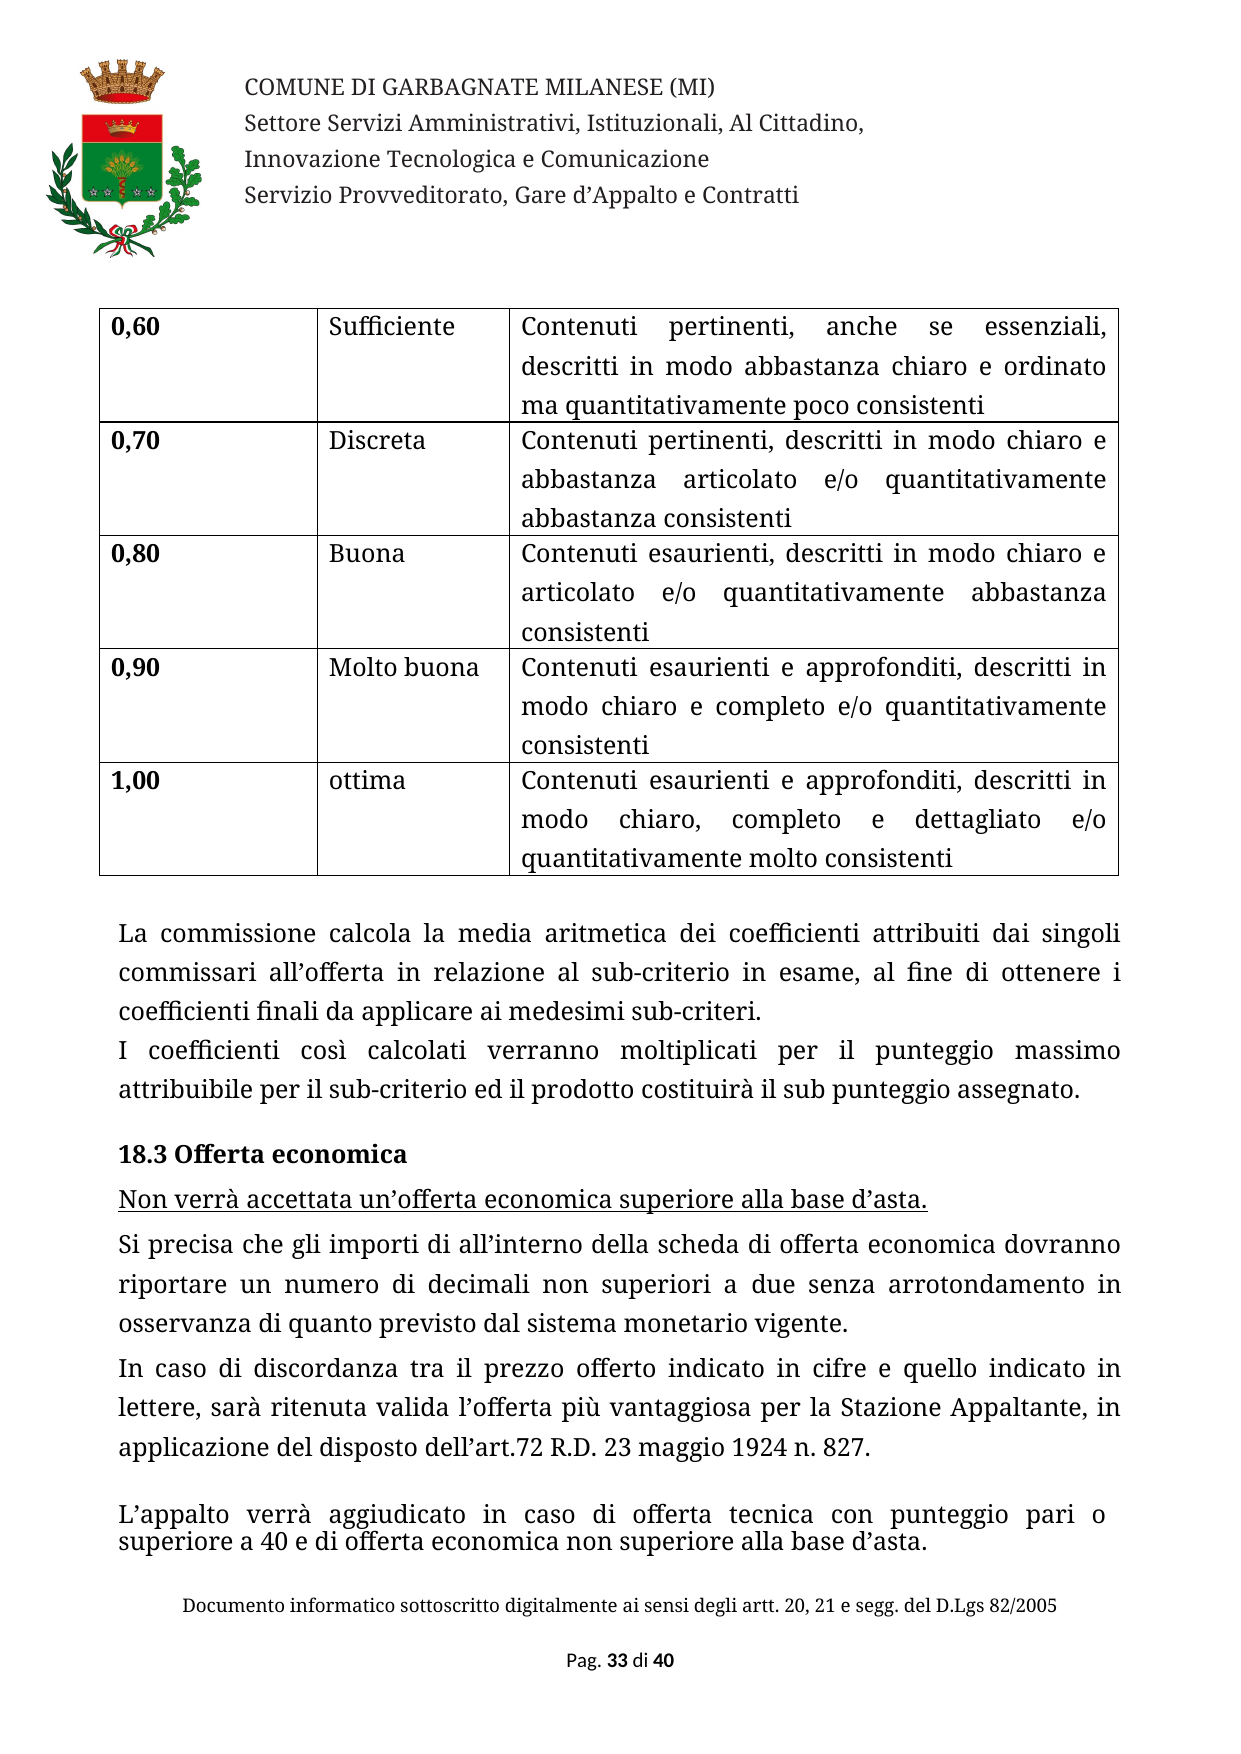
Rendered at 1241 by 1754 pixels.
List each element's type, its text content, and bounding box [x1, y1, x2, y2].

table_cell Sufficiente [318, 309, 509, 421]
text In caso di discordanza tra il prezzo offerto indicato in cifre e quello indicato in lettere, sarà ritenuta valida l’offerta più vantaggiosa per la Stazione Appaltante, in applicazione del disposto dell’art.72 R.D. 23 maggio 1924 n. 827. [118, 1351, 1122, 1463]
text Si precisa che gli importi di all’interno della scheda di offerta economica dovranno riportare un numero di decimali non superiori a due senza arrotondamento in osservanza di quanto previsto dal sistema monetario vigente. [118, 1227, 1122, 1339]
subtitle 18.3 Offerta economica [118, 1136, 1122, 1170]
text La commissione calcola la media aritmetica dei coefficienti attribuiti dai singoli commissari all’offerta in relazione al sub-criterio in esame, al fine di ottenere i coefficienti finali da applicare ai medesimi sub-criteri. [118, 915, 1122, 1028]
table_cell Contenuti pertinenti, descritti in modo chiaro e abbastanza articolato e/o quantitativamente abbastanza consistenti [510, 423, 1118, 535]
table_cell Contenuti pertinenti, anche se essenziali, descritti in modo abbastanza chiaro e ordinato ma quantitativamente poco consistenti [510, 309, 1118, 421]
table_cell Molto buona [318, 649, 509, 762]
table_cell Contenuti esaurienti e approfonditi, descritti in modo chiaro, completo e dettagliato e/o quantitativamente molto consistenti [510, 763, 1118, 875]
table_cell 0,90 [100, 649, 317, 762]
table_cell 1,00 [100, 763, 317, 875]
table_cell ottima [318, 763, 509, 875]
table_cell Buona [318, 536, 509, 648]
table_cell 0,80 [100, 536, 317, 648]
table_cell Discreta [318, 423, 509, 535]
table_cell Contenuti esaurienti, descritti in modo chiaro e articolato e/o quantitativamente abbastanza consistenti [510, 536, 1118, 648]
table_cell 0,70 [100, 423, 317, 535]
picture [45, 59, 202, 258]
text Non verrà accettata un’offerta economica superiore alla base d’asta. [118, 1182, 1122, 1216]
text L’appalto verrà aggiudicato in caso di offerta tecnica con punteggio pari o superiore a 40 e di offerta economica non superiore alla base d’asta. [118, 1502, 1107, 1556]
table_cell 0,60 [100, 309, 317, 421]
table_cell Contenuti esaurienti e approfonditi, descritti in modo chiaro e completo e/o quantitativamente consistenti [510, 649, 1118, 762]
text I coefficienti così calcolati verranno moltiplicati per il punteggio massimo attribuibile per il sub-criterio ed il prodotto costituirà il sub punteggio assegnato. [118, 1033, 1122, 1106]
